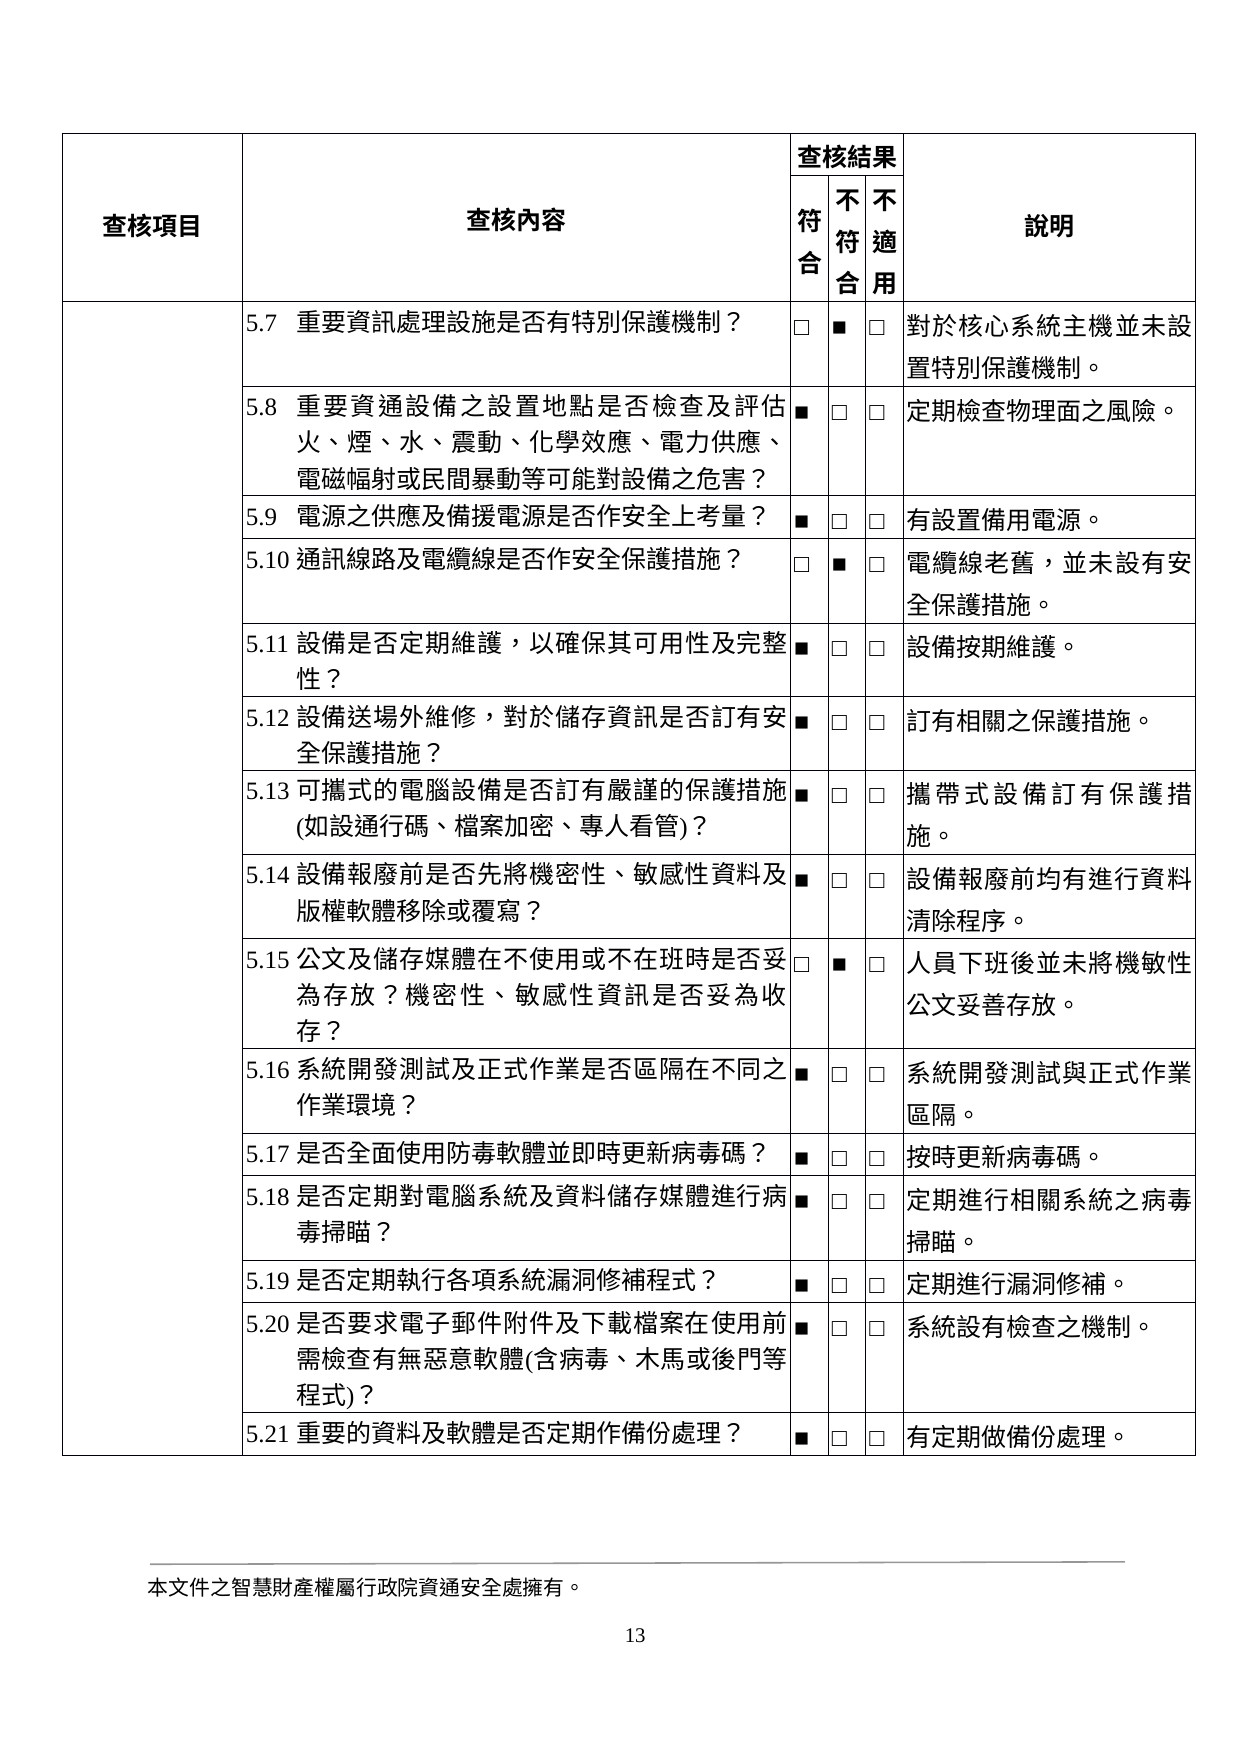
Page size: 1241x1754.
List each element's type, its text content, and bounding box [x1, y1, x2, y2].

table_cell 攜帶式設備訂有保護措施。 [904, 771, 1195, 854]
table_cell 設備送場外維修，對於儲存資訊是否訂有安全保護措施？ [243, 697, 790, 769]
table_cell ■ [791, 1176, 828, 1259]
table_cell 重要資訊處理設施是否有特別保護機制？ [243, 302, 790, 386]
table_cell 按時更新病毒碼。 [904, 1134, 1195, 1175]
table_cell □ [866, 1303, 903, 1412]
table_cell 重要資通設備之設置地點是否檢查及評估火、煙、水、震動、化學效應、電力供應、電磁幅射或民間暴動等可能對設備之危害？ [243, 387, 790, 495]
table_cell □ [829, 1176, 865, 1259]
table_cell □ [866, 302, 903, 386]
table_cell □ [866, 1261, 903, 1302]
table_cell □ [791, 939, 828, 1048]
table_cell 電源之供應及備援電源是否作安全上考量？ [243, 496, 790, 538]
table_header 查核結果 [791, 134, 903, 175]
table_cell □ [866, 1134, 903, 1175]
table_cell 系統開發測試與正式作業區隔。 [904, 1049, 1195, 1132]
table_cell ■ [829, 939, 865, 1048]
table_cell ■ [791, 1413, 828, 1455]
table_cell 電纜線老舊，並未設有安全保護措施。 [904, 539, 1195, 622]
table_header 查核項目 [63, 134, 242, 301]
table_cell 公文及儲存媒體在不使用或不在班時是否妥為存放？機密性、敏感性資訊是否妥為收存？ [243, 939, 790, 1048]
table_cell 系統開發測試及正式作業是否區隔在不同之作業環境？ [243, 1049, 790, 1132]
table_cell ■ [829, 539, 865, 622]
table_cell 設備報廢前均有進行資料清除程序。 [904, 855, 1195, 938]
table_cell 是否定期執行各項系統漏洞修補程式？ [243, 1261, 790, 1302]
table_cell ■ [791, 1049, 828, 1132]
table_cell □ [829, 1049, 865, 1132]
table_cell 符合 [791, 176, 828, 301]
table_cell ■ [791, 1134, 828, 1175]
table_cell □ [866, 697, 903, 769]
table_cell ■ [791, 697, 828, 769]
table_cell □ [866, 539, 903, 622]
table_cell □ [866, 1176, 903, 1259]
table_cell □ [866, 496, 903, 538]
table_cell □ [866, 855, 903, 938]
table_header 查核內容 [243, 134, 790, 301]
table_cell □ [829, 855, 865, 938]
table_cell □ [829, 1413, 865, 1455]
table_cell 通訊線路及電纜線是否作安全保護措施？ [243, 539, 790, 622]
table_cell □ [829, 771, 865, 854]
table_cell ■ [791, 496, 828, 538]
table_cell ■ [791, 1261, 828, 1302]
table_cell □ [829, 1134, 865, 1175]
table_cell 訂有相關之保護措施。 [904, 697, 1195, 769]
table_cell □ [829, 387, 865, 495]
table_cell 定期檢查物理面之風險。 [904, 387, 1195, 495]
table_cell ■ [829, 302, 865, 386]
table_cell □ [829, 496, 865, 538]
table_cell □ [866, 624, 903, 696]
table_cell □ [866, 771, 903, 854]
table_cell 是否要求電子郵件附件及下載檔案在使用前需檢查有無惡意軟體(含病毒、木馬或後門等程式)？ [243, 1303, 790, 1412]
table_cell □ [829, 1303, 865, 1412]
table_cell ■ [791, 1303, 828, 1412]
table_cell ■ [791, 624, 828, 696]
table_cell 人員下班後並未將機敏性公文妥善存放。 [904, 939, 1195, 1048]
table_cell 設備報廢前是否先將機密性、敏感性資料及版權軟體移除或覆寫？ [243, 855, 790, 938]
table_cell □ [791, 302, 828, 386]
table_cell 是否全面使用防毒軟體並即時更新病毒碼？ [243, 1134, 790, 1175]
table_cell ■ [791, 855, 828, 938]
table_cell 設備是否定期維護，以確保其可用性及完整性？ [243, 624, 790, 696]
table_cell 重要的資料及軟體是否定期作備份處理？ [243, 1413, 790, 1455]
table_cell [63, 302, 242, 1455]
table_cell 設備按期維護。 [904, 624, 1195, 696]
table_cell □ [866, 1049, 903, 1132]
table_cell □ [829, 624, 865, 696]
table_cell ■ [791, 387, 828, 495]
table_cell 定期進行漏洞修補。 [904, 1261, 1195, 1302]
table_cell 系統設有檢查之機制。 [904, 1303, 1195, 1412]
table_cell □ [791, 539, 828, 622]
table_header 說明 [904, 134, 1195, 301]
table_cell □ [829, 1261, 865, 1302]
table_cell 可攜式的電腦設備是否訂有嚴謹的保護措施(如設通行碼、檔案加密、專人看管)？ [243, 771, 790, 854]
table_cell □ [866, 1413, 903, 1455]
table_cell 對於核心系統主機並未設置特別保護機制。 [904, 302, 1195, 386]
table_cell ■ [791, 771, 828, 854]
table_cell □ [866, 387, 903, 495]
table_cell 有定期做備份處理。 [904, 1413, 1195, 1455]
table_cell □ [866, 939, 903, 1048]
table_cell 定期進行相關系統之病毒掃瞄。 [904, 1176, 1195, 1259]
table_cell 不適用 [866, 176, 903, 301]
table_cell 有設置備用電源。 [904, 496, 1195, 538]
table_cell 不符合 [829, 176, 865, 301]
table_cell □ [829, 697, 865, 769]
table_cell 是否定期對電腦系統及資料儲存媒體進行病毒掃瞄？ [243, 1176, 790, 1259]
